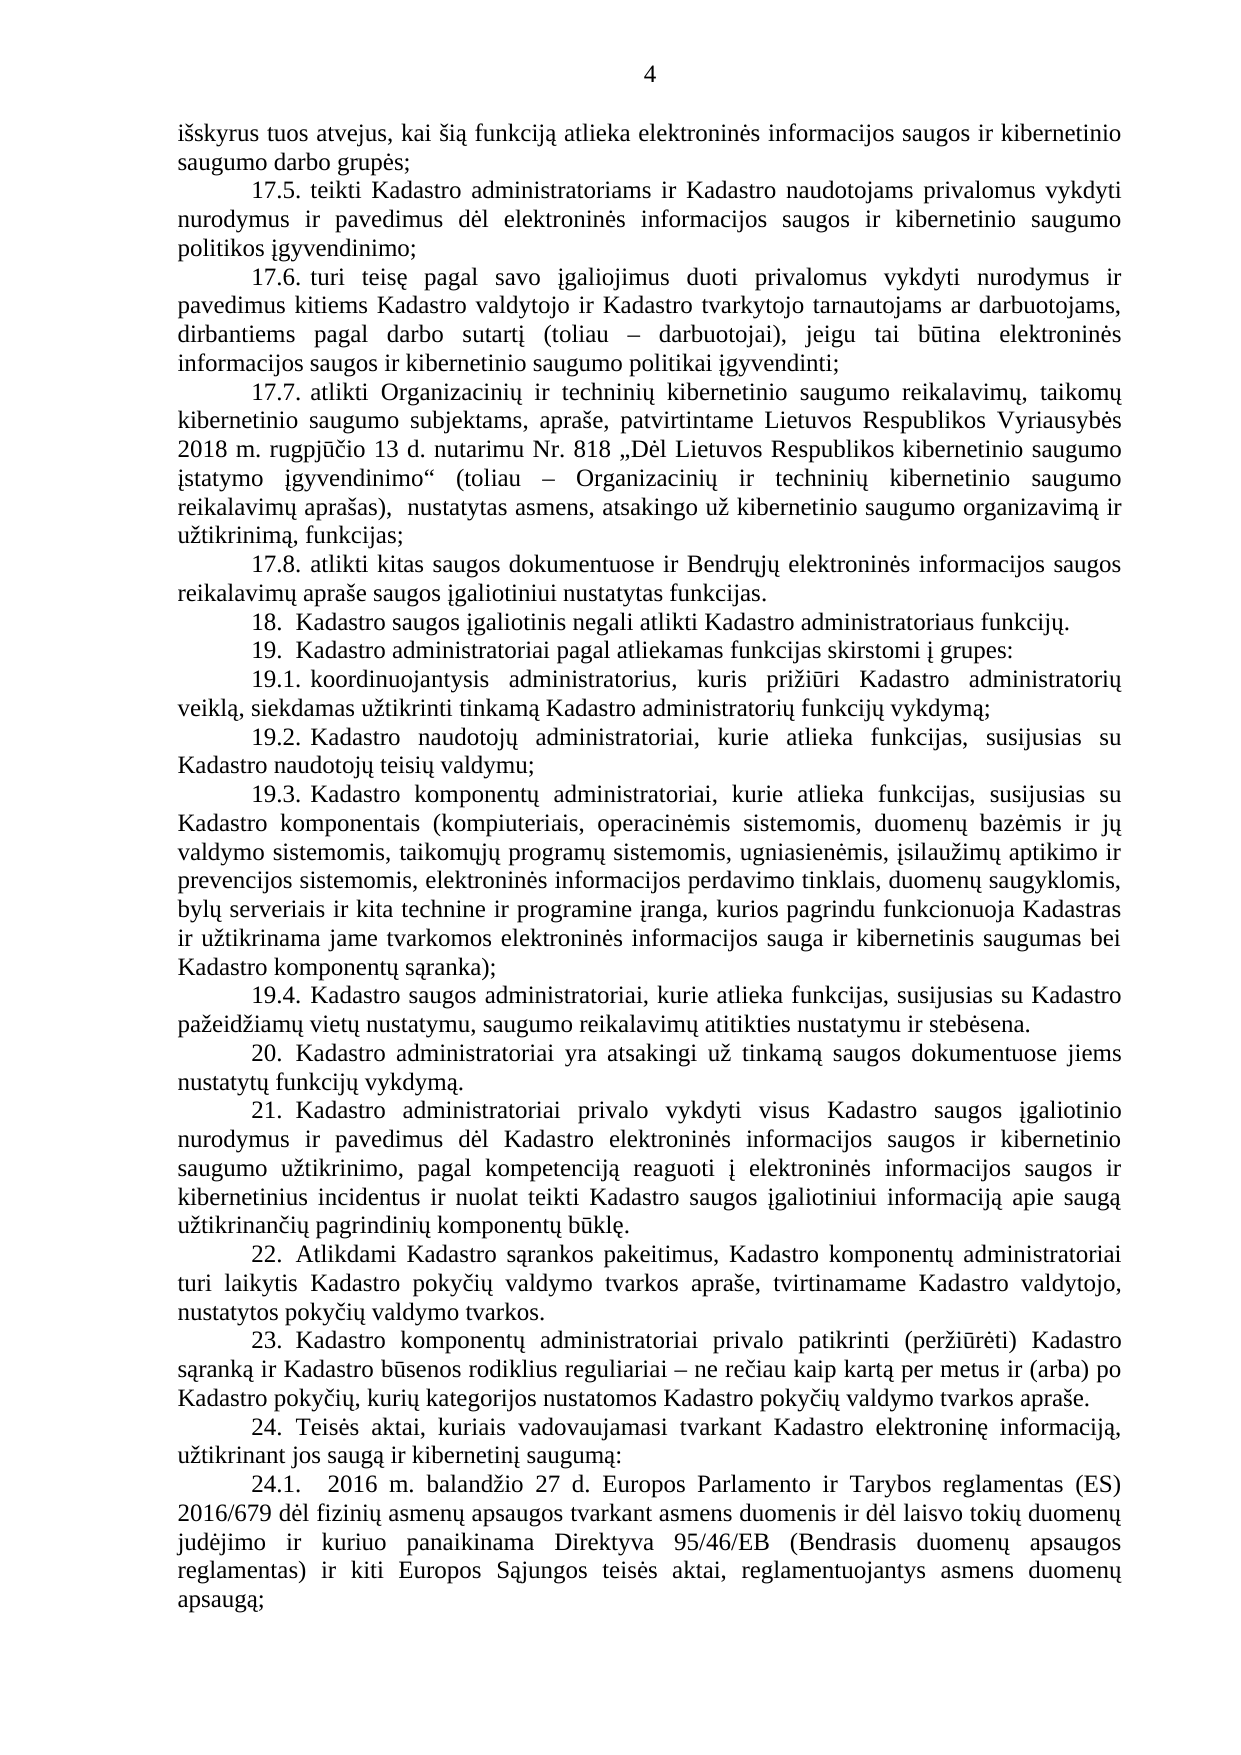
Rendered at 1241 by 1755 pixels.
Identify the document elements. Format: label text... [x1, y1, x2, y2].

text 23. Kadastro komponentų administratoriai privalo patikrinti (peržiūrėti) Kadastro sąranką ir Kadastro būsenos rodiklius reguliariai – ne rečiau kaip kartą per metus ir (arba) po Kadastro pokyčių, kurių kategorijos nustatomos Kadastro pokyčių valdymo tvarkos apraše. [177, 1326, 1122, 1412]
text 22. Atlikdami Kadastro sąrankos pakeitimus, Kadastro komponentų administratoriai turi laikytis Kadastro pokyčių valdymo tvarkos apraše, tvirtinamame Kadastro valdytojo, nustatytos pokyčių valdymo tvarkos. [177, 1239, 1122, 1326]
text 18. Kadastro saugos įgaliotinis negali atlikti Kadastro administratoriaus funkcijų. [177, 607, 1122, 636]
text 19. Kadastro administratoriai pagal atliekamas funkcijas skirstomi į grupes: [177, 636, 1122, 664]
text 19.1. koordinuojantysis administratorius, kuris prižiūri Kadastro administratorių veiklą, siekdamas užtikrinti tinkamą Kadastro administratorių funkcijų vykdymą; [177, 664, 1122, 722]
text 24.1. 2016 m. balandžio 27 d. Europos Parlamento ir Tarybos reglamentas (ES) 2016/679 dėl fizinių asmenų apsaugos tvarkant asmens duomenis ir dėl laisvo tokių duomenų judėjimo ir kuriuo panaikinama Direktyva 95/46/EB (Bendrasis duomenų apsaugos reglamentas) ir kiti Europos Sąjungos teisės aktai, reglamentuojantys asmens duomenų apsaugą; [177, 1469, 1122, 1613]
text 19.3. Kadastro komponentų administratoriai, kurie atlieka funkcijas, susijusias su Kadastro komponentais (kompiuteriais, operacinėmis sistemomis, duomenų bazėmis ir jų valdymo sistemomis, taikomųjų programų sistemomis, ugniasienėmis, įsilaužimų aptikimo ir prevencijos sistemomis, elektroninės informacijos perdavimo tinklais, duomenų saugyklomis, bylų serveriais ir kita technine ir programine įranga, kurios pagrindu funkcionuoja Kadastras ir užtikrinama jame tvarkomos elektroninės informacijos sauga ir kibernetinis saugumas bei Kadastro komponentų sąranka); [177, 779, 1122, 981]
text 19.4. Kadastro saugos administratoriai, kurie atlieka funkcijas, susijusias su Kadastro pažeidžiamų vietų nustatymu, saugumo reikalavimų atitikties nustatymu ir stebėsena. [177, 981, 1122, 1038]
text 17.8. atlikti kitas saugos dokumentuose ir Bendrųjų elektroninės informacijos saugos reikalavimų apraše saugos įgaliotiniui nustatytas funkcijas. [177, 549, 1122, 607]
text 24. Teisės aktai, kuriais vadovaujamasi tvarkant Kadastro elektroninę informaciją, užtikrinant jos saugą ir kibernetinį saugumą: [177, 1412, 1122, 1469]
text 19.2. Kadastro naudotojų administratoriai, kurie atlieka funkcijas, susijusias su Kadastro naudotojų teisių valdymu; [177, 722, 1122, 779]
text 21. Kadastro administratoriai privalo vykdyti visus Kadastro saugos įgaliotinio nurodymus ir pavedimus dėl Kadastro elektroninės informacijos saugos ir kibernetinio saugumo užtikrinimo, pagal kompetenciją reaguoti į elektroninės informacijos saugos ir kibernetinius incidentus ir nuolat teikti Kadastro saugos įgaliotiniui informaciją apie saugą užtikrinančių pagrindinių komponentų būklę. [177, 1096, 1122, 1239]
text 17.7. atlikti Organizacinių ir techninių kibernetinio saugumo reikalavimų, taikomų kibernetinio saugumo subjektams, apraše, patvirtintame Lietuvos Respublikos Vyriausybės 2018 m. rugpjūčio 13 d. nutarimu Nr. 818 „Dėl Lietuvos Respublikos kibernetinio saugumo įstatymo įgyvendinimo“ (toliau – Organizacinių ir techninių kibernetinio saugumo reikalavimų aprašas), nustatytas asmens, atsakingo už kibernetinio saugumo organizavimą ir užtikrinimą, funkcijas; [177, 377, 1122, 549]
text 17.5. teikti Kadastro administratoriams ir Kadastro naudotojams privalomus vykdyti nurodymus ir pavedimus dėl elektroninės informacijos saugos ir kibernetinio saugumo politikos įgyvendinimo; [177, 176, 1122, 262]
text išskyrus tuos atvejus, kai šią funkciją atlieka elektroninės informacijos saugos ir kibernetinio saugumo darbo grupės; [177, 118, 1122, 176]
text 17.6. turi teisę pagal savo įgaliojimus duoti privalomus vykdyti nurodymus ir pavedimus kitiems Kadastro valdytojo ir Kadastro tvarkytojo tarnautojams ar darbuotojams, dirbantiems pagal darbo sutartį (toliau – darbuotojai), jeigu tai būtina elektroninės informacijos saugos ir kibernetinio saugumo politikai įgyvendinti; [177, 262, 1122, 377]
text 20. Kadastro administratoriai yra atsakingi už tinkamą saugos dokumentuose jiems nustatytų funkcijų vykdymą. [177, 1038, 1122, 1096]
